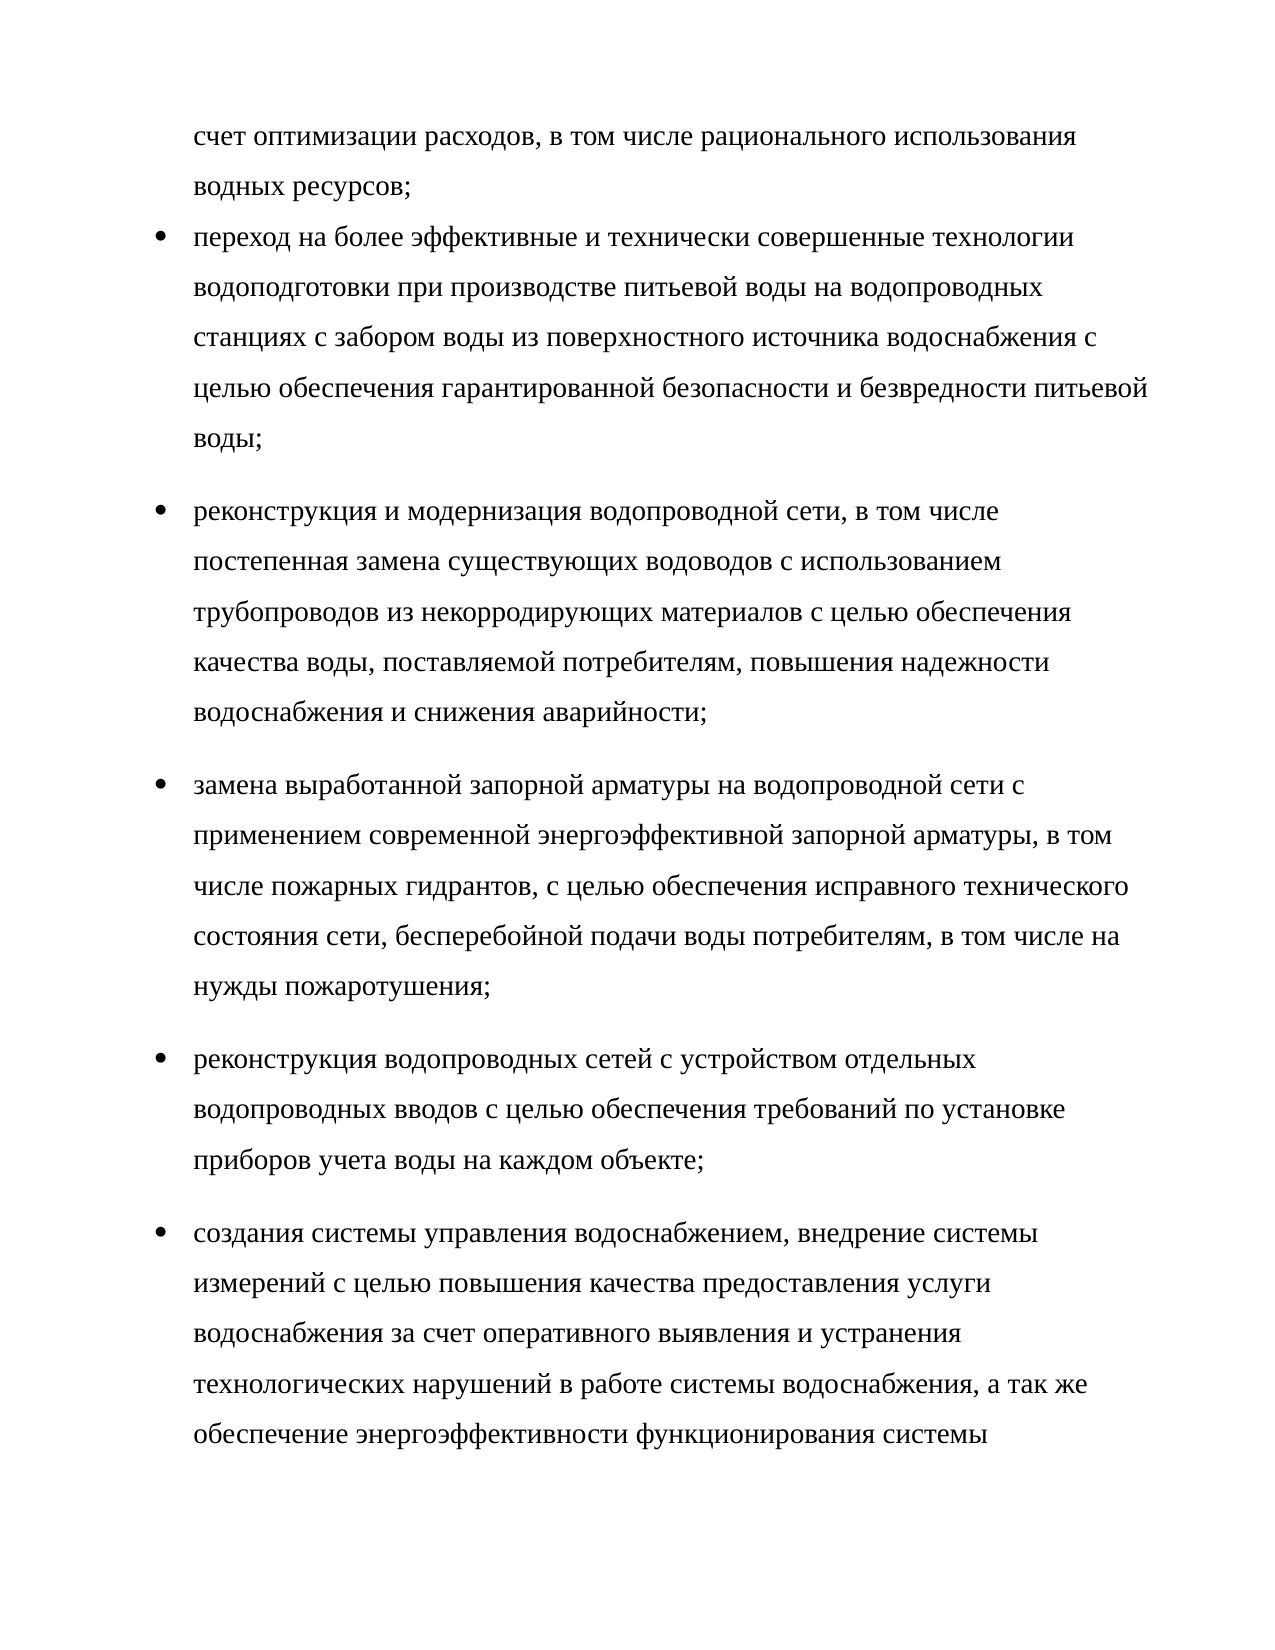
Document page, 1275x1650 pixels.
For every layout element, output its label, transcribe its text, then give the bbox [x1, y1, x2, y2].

list создания системы управления водоснабжением, внедрение системы измерений с целью повышения качества предоставления услуги водоснабжения за счет оперативного выявления и устранения технологических нарушений в работе системы водоснабжения, а так же обеспечение энергоэффективности функционирования системы [156, 1215, 1157, 1450]
list реконструкция и модернизация водопроводной сети, в том числе постепенная замена существующих водоводов с использованием трубопроводов из некорродирующих материалов с целью обеспечения качества воды, поставляемой потребителям, повышения надежности водоснабжения и снижения аварийности; [156, 493, 1157, 728]
list переход на более эффективные и технически совершенные технологии водоподготовки при производстве питьевой воды на водопроводных станциях с забором воды из поверхностного источника водоснабжения с целью обеспечения гарантированной безопасности и безвредности питьевой воды; [156, 219, 1157, 454]
list реконструкция водопроводных сетей с устройством отдельных водопроводных вводов с целью обеспечения требований по установке приборов учета воды на каждом объекте; [156, 1041, 1157, 1176]
list счет оптимизации расходов, в том числе рационального использования водных ресурсов; [156, 118, 1157, 202]
list замена выработанной запорной арматуры на водопроводной сети с применением современной энергоэффективной запорной арматуры, в том числе пожарных гидрантов, с целью обеспечения исправного технического состояния сети, бесперебойной подачи воды потребителям, в том числе на нужды пожаротушения; [156, 767, 1157, 1002]
